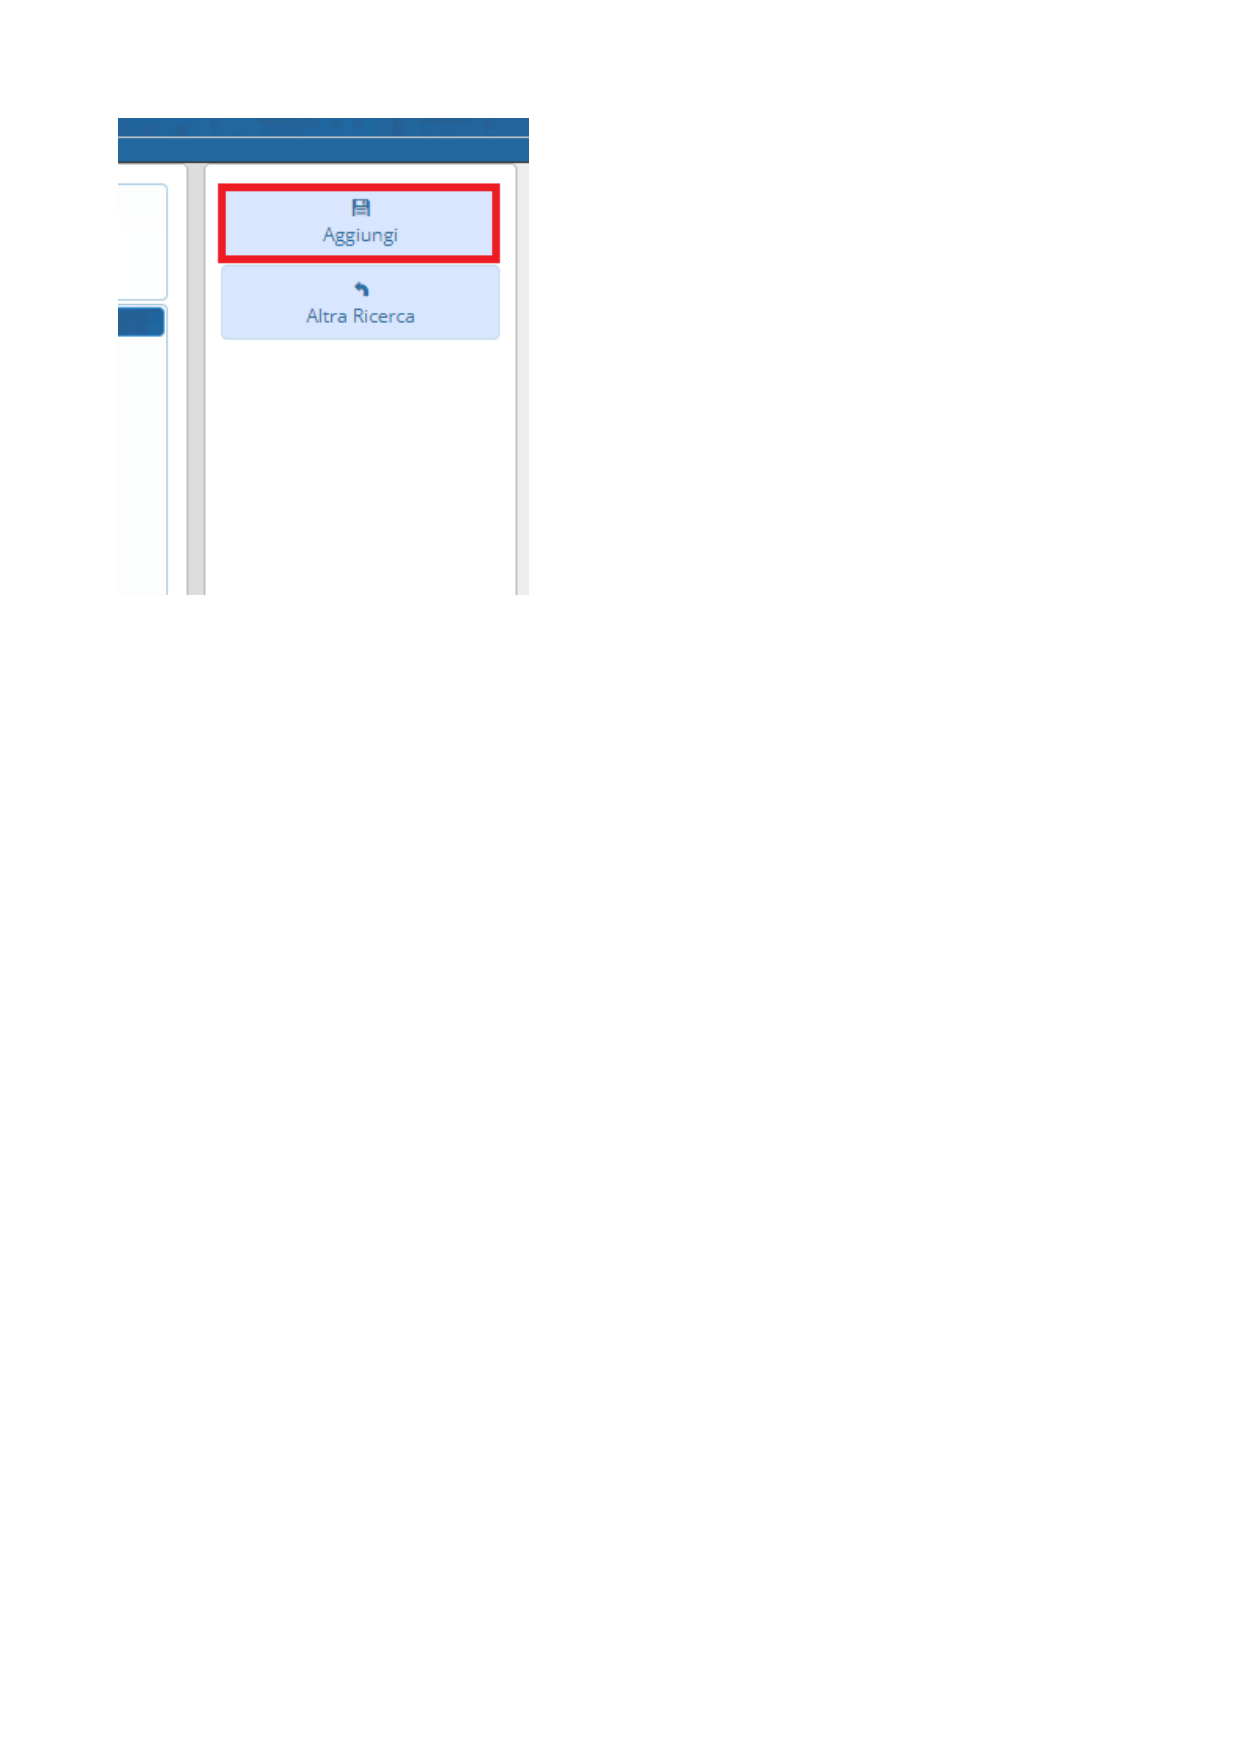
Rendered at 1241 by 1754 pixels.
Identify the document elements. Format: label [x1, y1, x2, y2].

picture [118, 118, 529, 595]
